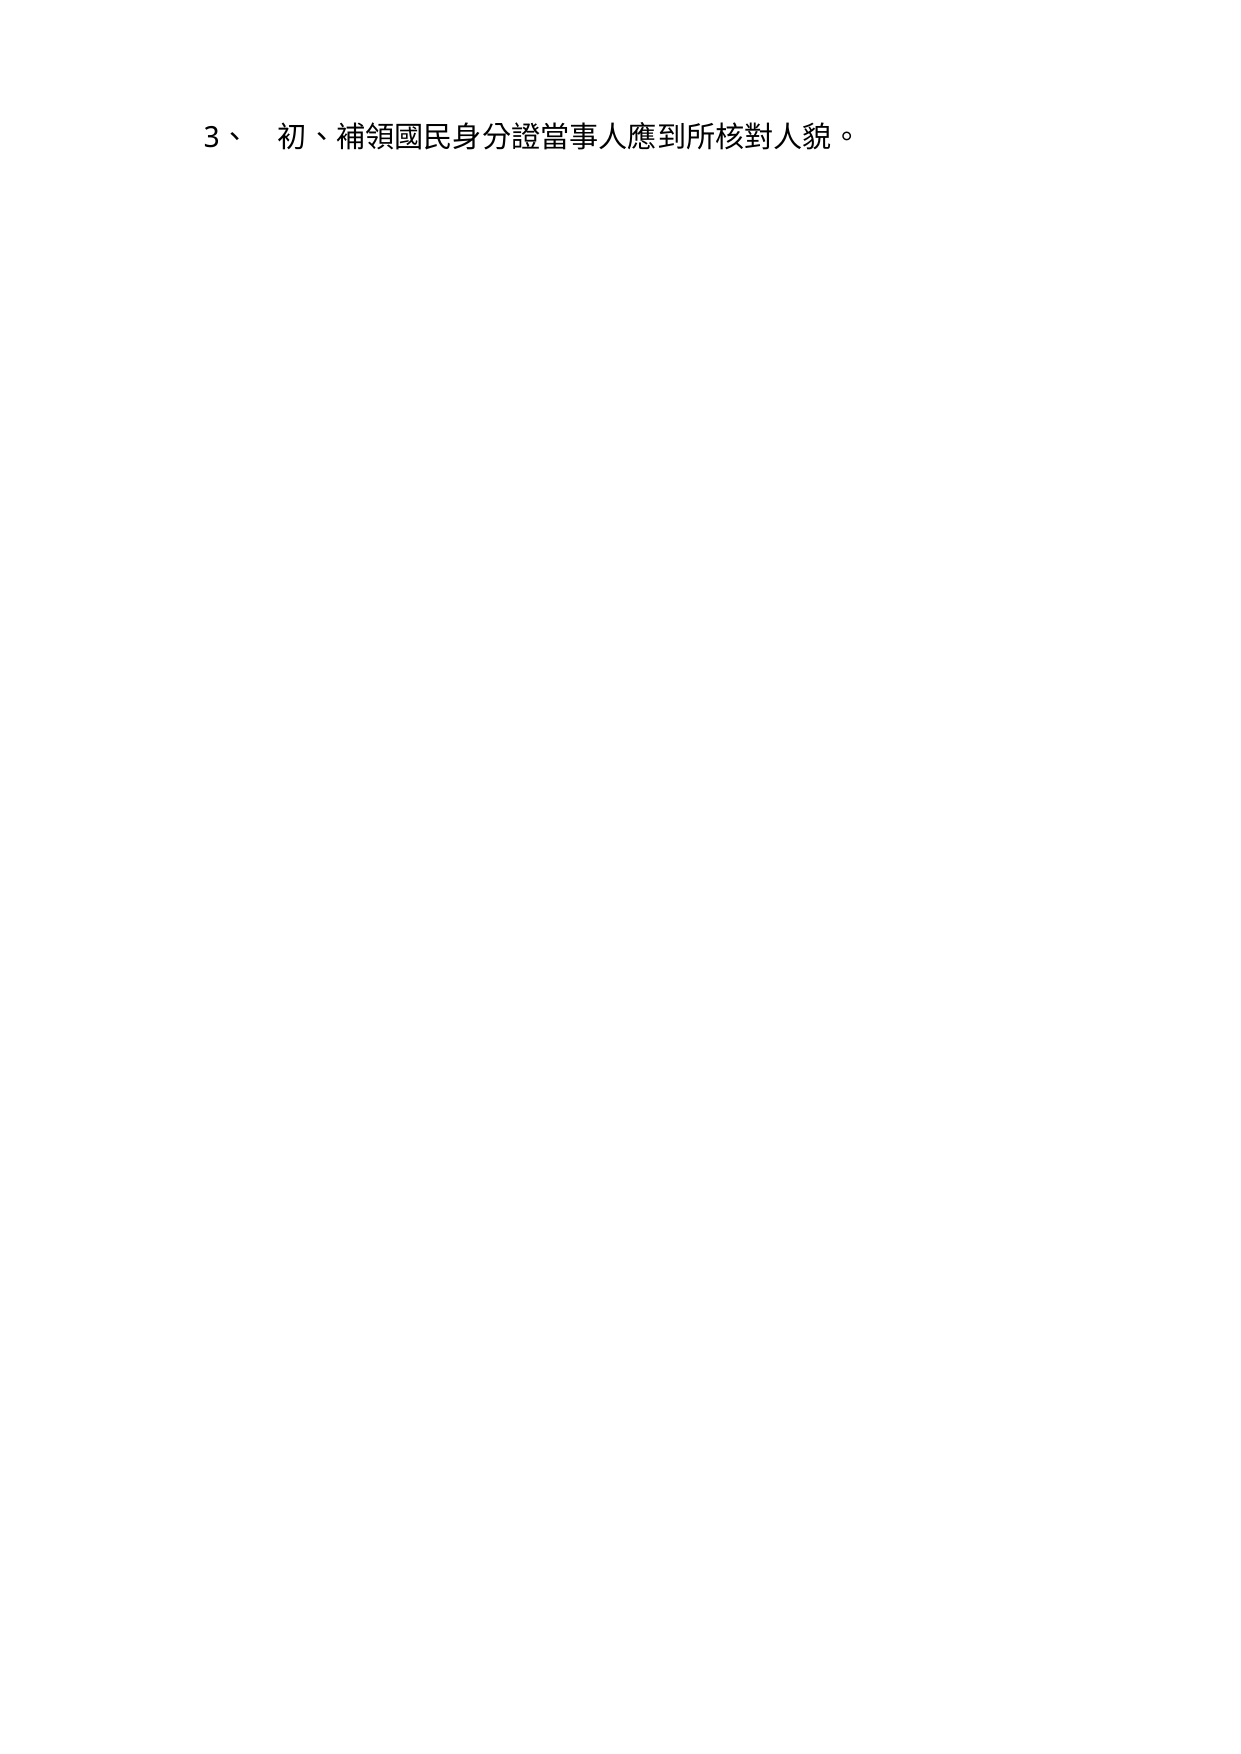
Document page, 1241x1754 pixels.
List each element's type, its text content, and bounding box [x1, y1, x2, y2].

list 初、補領國民身分證當事人應到所核對人貌。 [203, 117, 1122, 154]
